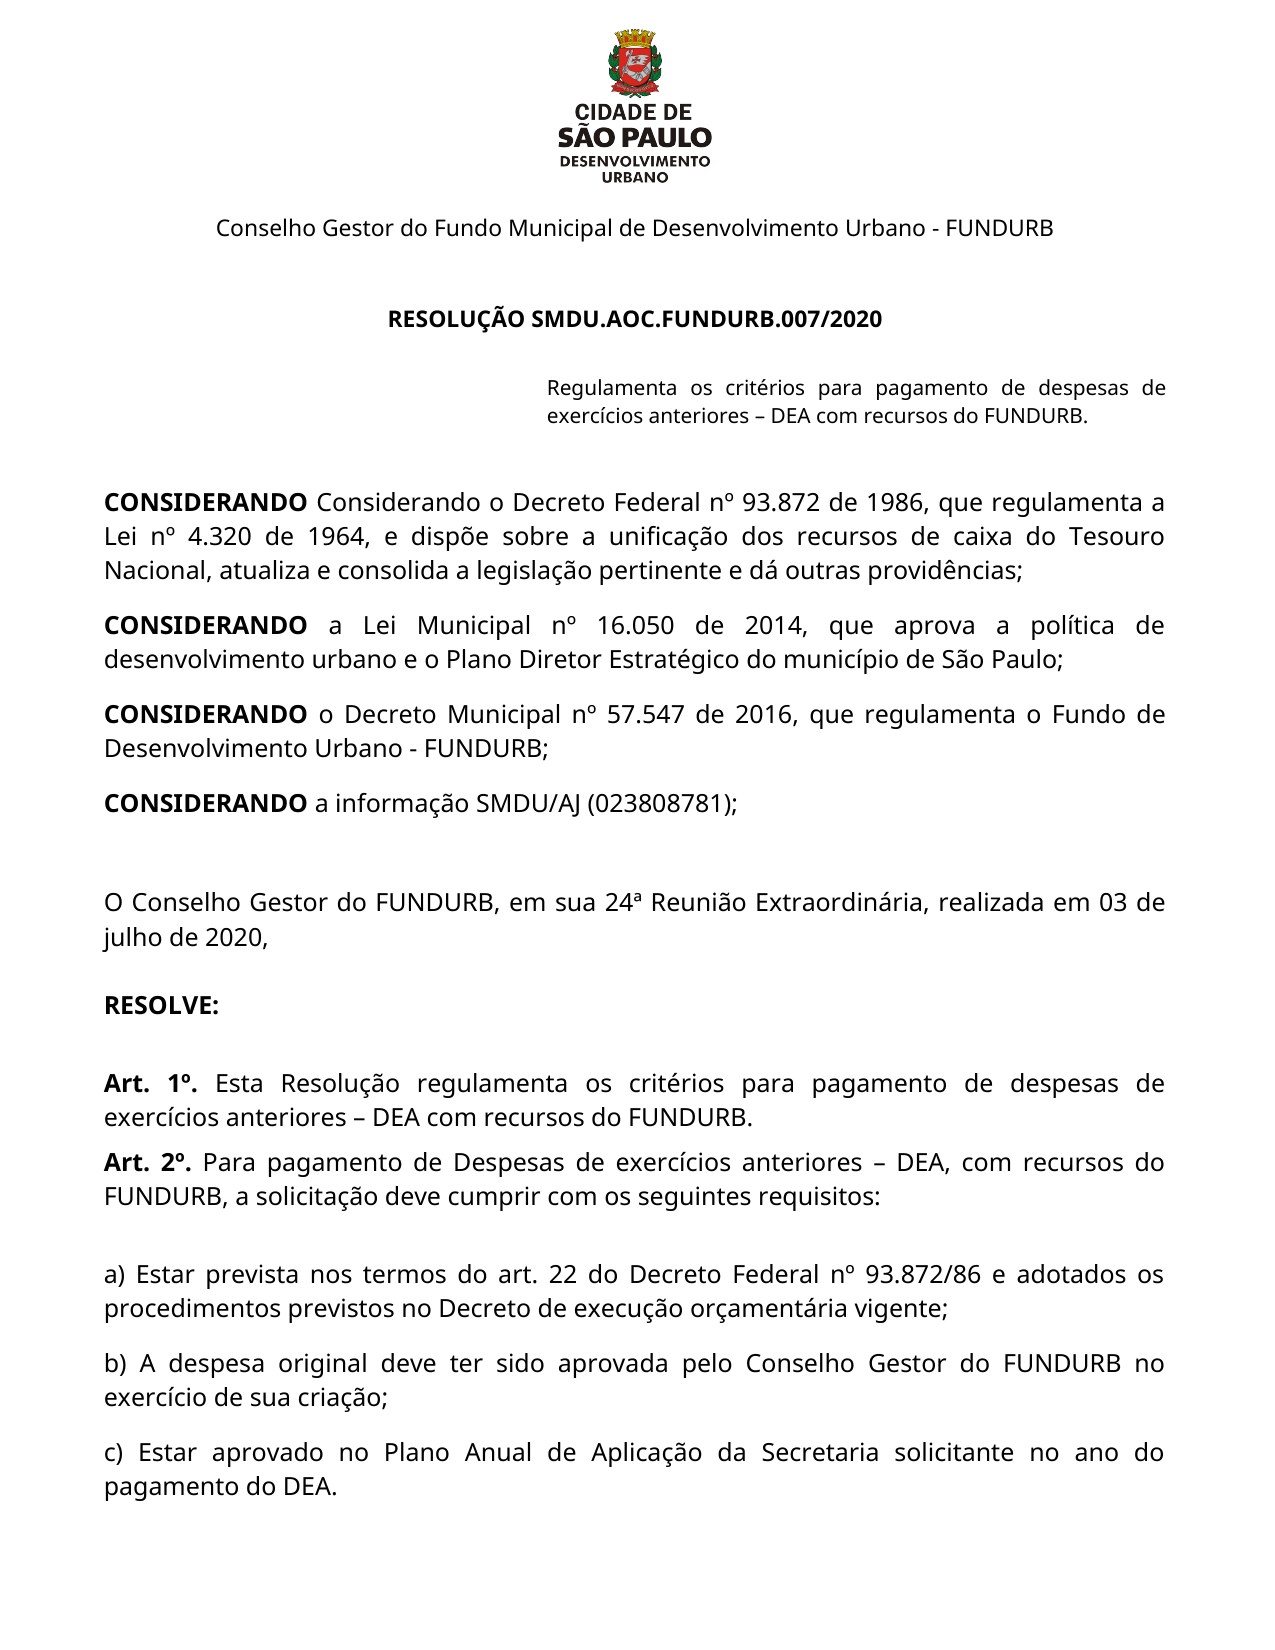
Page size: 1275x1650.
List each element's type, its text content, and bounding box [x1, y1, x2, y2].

text RESOLVE: [103, 987, 1167, 1021]
text CONSIDERANDO o Decreto Municipal nº 57.547 de 2016, que regulamenta o Fundo de Desenvolvimento Urbano - FUNDURB; [103, 697, 1167, 765]
text Regulamenta os critérios para pagamento de despesas de exercícios anteriores – DEA com recursos do FUNDURB. [547, 373, 1167, 430]
text b) A despesa original deve ter sido aprovada pelo Conselho Gestor do FUNDURB no exercício de sua criação; [103, 1346, 1167, 1414]
text a) Estar prevista nos termos do art. 22 do Decreto Federal nº 93.872/86 e adotados os procedimentos previstos no Decreto de execução orçamentária vigente; [103, 1257, 1167, 1325]
text c) Estar aprovado no Plano Anual de Aplicação da Secretaria solicitante no ano do pagamento do DEA. [103, 1435, 1167, 1503]
text O Conselho Gestor do FUNDURB, em sua 24ª Reunião Extraordinária, realizada em 03 de julho de 2020, [103, 885, 1167, 953]
text RESOLUÇÃO SMDU.AOC.FUNDURB.007/2020 [103, 303, 1167, 334]
text CONSIDERANDO Considerando o Decreto Federal nº 93.872 de 1986, que regulamenta a Lei nº 4.320 de 1964, e dispõe sobre a unificação dos recursos de caixa do Tesouro Nacional, atualiza e consolida a legislação pertinente e dá outras providências; [103, 485, 1167, 587]
text Art. 2º. Para pagamento de Despesas de exercícios anteriores – DEA, com recursos do FUNDURB, a solicitação deve cumprir com os seguintes requisitos: [103, 1144, 1167, 1212]
text CONSIDERANDO a informação SMDU/AJ (023808781); [103, 786, 1167, 820]
text Art. 1º. Esta Resolução regulamenta os critérios para pagamento de despesas de exercícios anteriores – DEA com recursos do FUNDURB. [103, 1066, 1167, 1134]
text CONSIDERANDO a Lei Municipal nº 16.050 de 2014, que aprova a política de desenvolvimento urbano e o Plano Diretor Estratégico do município de São Paulo; [103, 608, 1167, 676]
